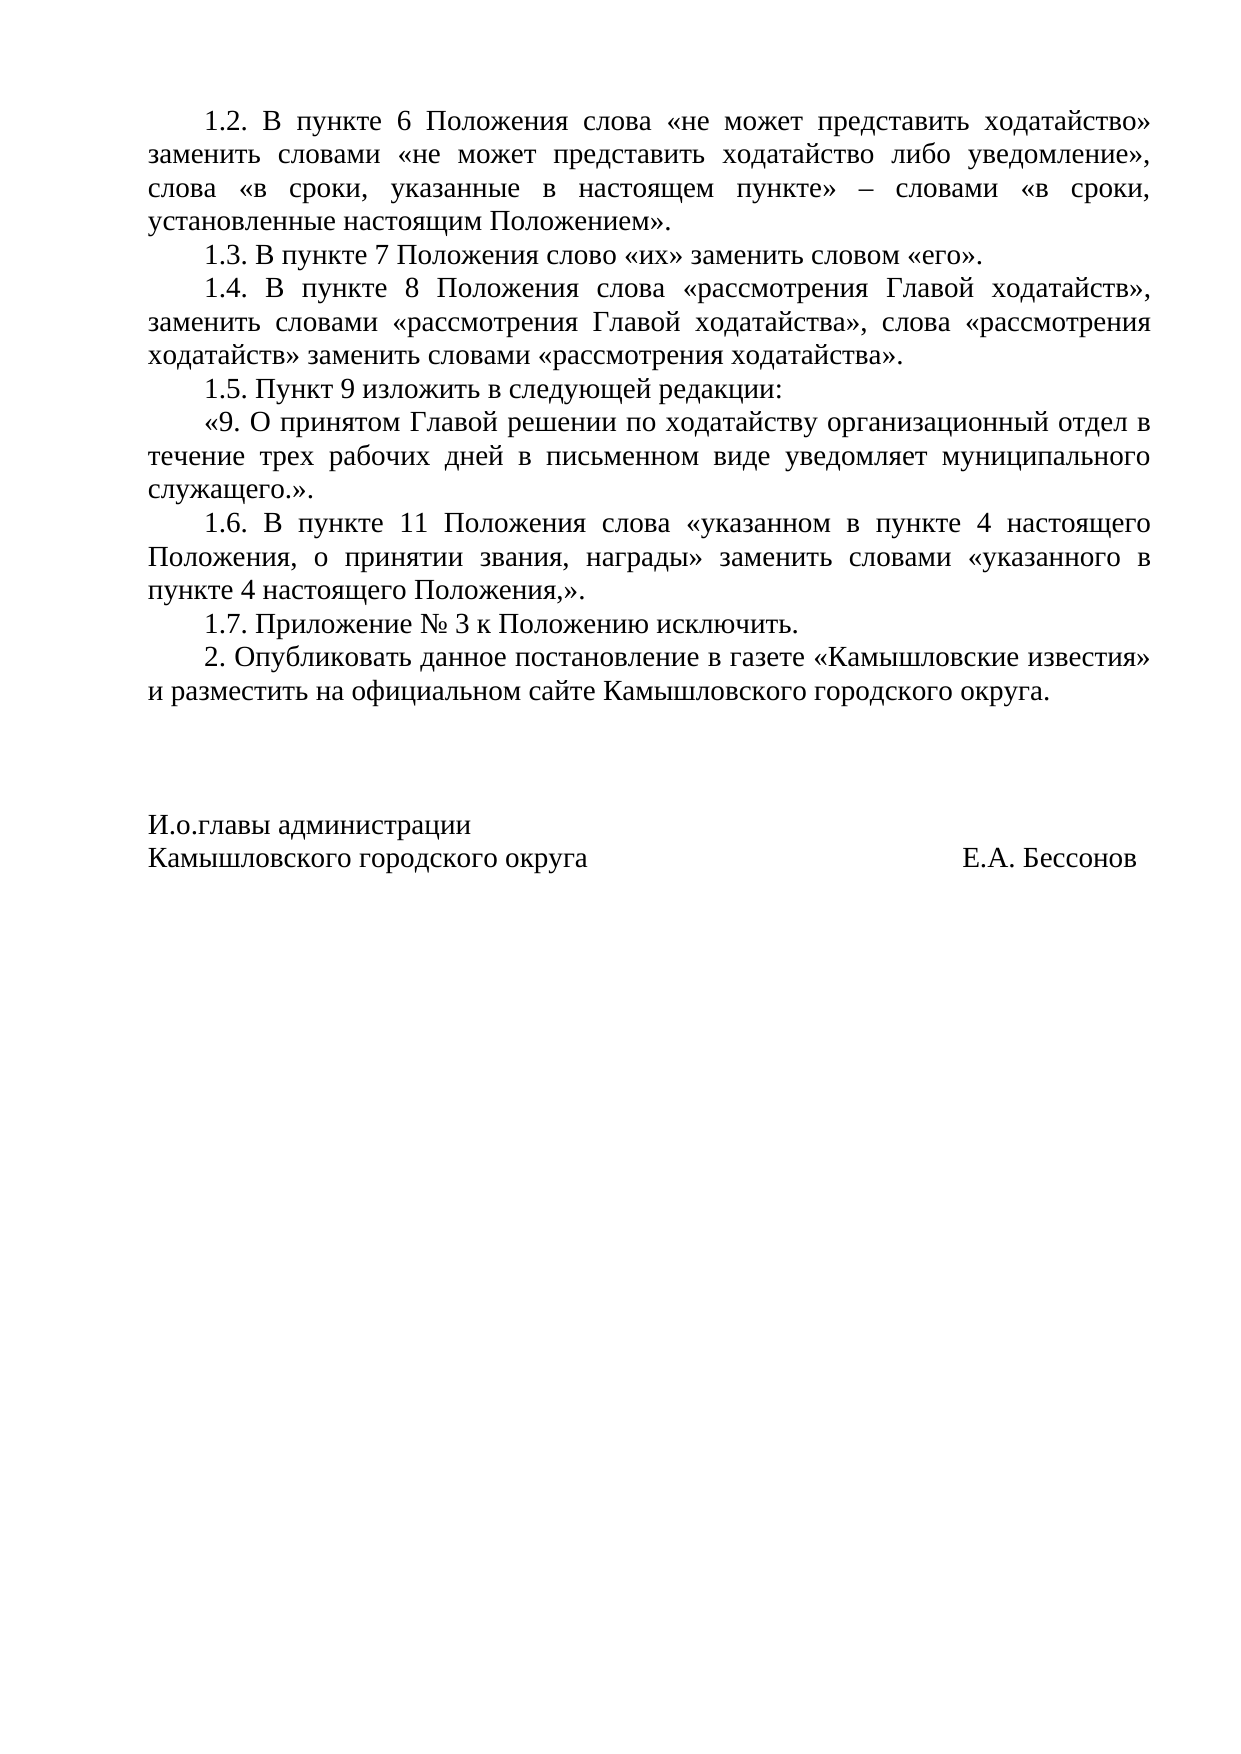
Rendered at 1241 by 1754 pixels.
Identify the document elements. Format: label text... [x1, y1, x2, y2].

text 1.2. В пункте 6 Положения слова «не может представить ходатайство» заменить словами «не может представить ходатайство либо уведомление», слова «в сроки, указанные в настоящем пункте» ‒ словами «в сроки, установленные настоящим Положением». [148, 103, 1152, 237]
text 1.5. Пункт 9 изложить в следующей редакции: [148, 371, 1152, 404]
text И.о.главы администрации [148, 807, 1152, 841]
text Камышловского городского округа Е.А. Бессонов [148, 841, 1152, 874]
text «9. О принятом Главой решении по ходатайству организационный отдел в течение трех рабочих дней в письменном виде уведомляет муниципального служащего.». [148, 404, 1152, 505]
text 1.3. В пункте 7 Положения слово «их» заменить словом «его». [148, 237, 1152, 270]
text 1.6. В пункте 11 Положения слова «указанном в пункте 4 настоящего Положения, о принятии звания, награды» заменить словами «указанного в пункте 4 настоящего Положения,». [148, 505, 1152, 606]
text 1.4. В пункте 8 Положения слова «рассмотрения Главой ходатайств», заменить словами «рассмотрения Главой ходатайства», слова «рассмотрения ходатайств» заменить словами «рассмотрения ходатайства». [148, 270, 1152, 371]
text 2. Опубликовать данное постановление в газете «Камышловские известия» и разместить на официальном сайте Камышловского городского округа. [148, 639, 1152, 706]
text 1.7. Приложение № 3 к Положению исключить. [148, 606, 1152, 639]
